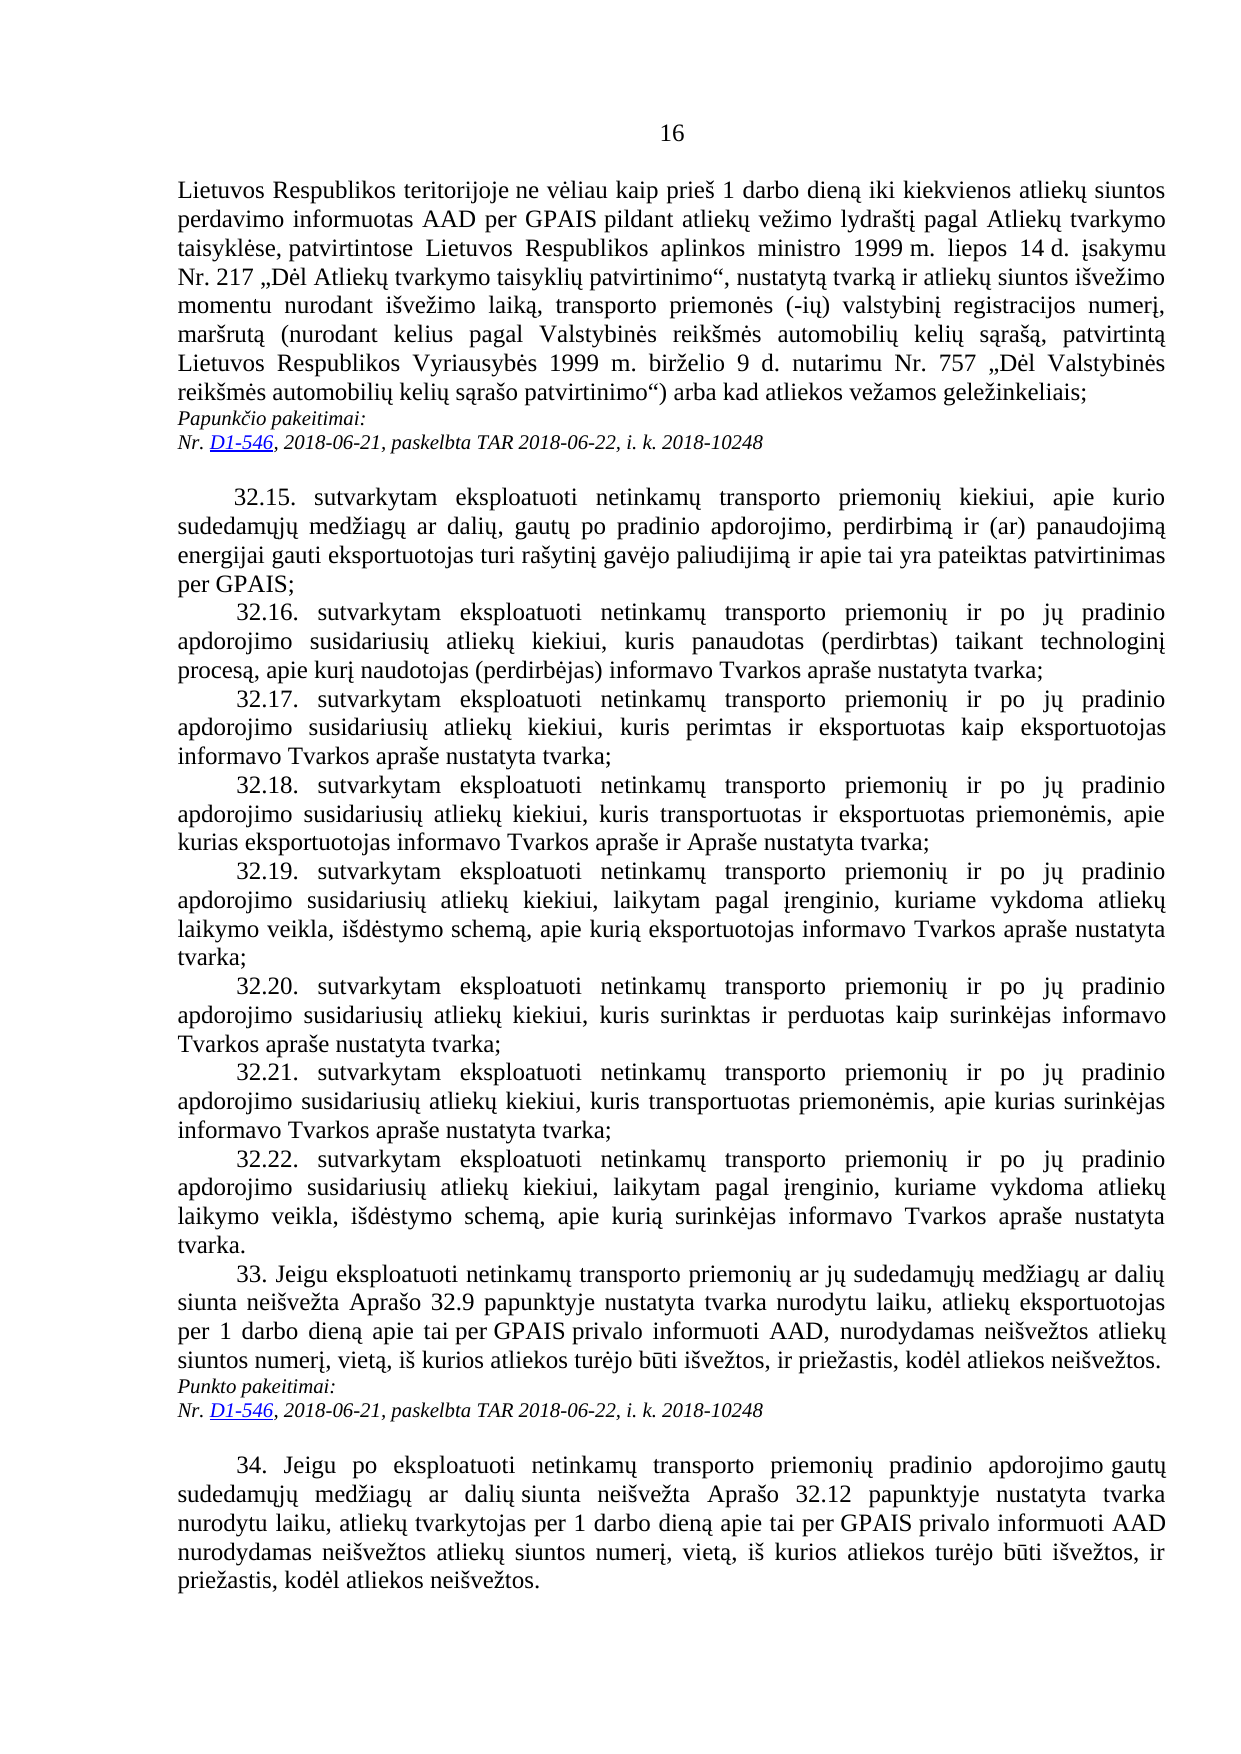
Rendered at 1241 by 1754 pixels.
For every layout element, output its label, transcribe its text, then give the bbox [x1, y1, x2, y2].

text 32.22. sutvarkytam eksploatuoti netinkamų transporto priemonių ir po jų pradinio apdorojimo susidariusių atliekų kiekiui, laikytam pagal įrenginio, kuriame vykdoma atliekų laikymo veikla, išdėstymo schemą, apie kurią surinkėjas informavo Tvarkos apraše nustatyta tvarka. [177, 1144, 1166, 1259]
text 34. Jeigu po eksploatuoti netinkamų transporto priemonių pradinio apdorojimo gautų sudedamųjų medžiagų ar dalių siunta neišvežta Aprašo 32.12 papunktyje nustatyta tvarka nurodytu laiku, atliekų tvarkytojas per 1 darbo dieną apie tai per GPAIS privalo informuoti AAD nurodydamas neišvežtos atliekų siuntos numerį, vietą, iš kurios atliekos turėjo būti išvežtos, ir priežastis, kodėl atliekos neišvežtos. [177, 1451, 1166, 1594]
text Papunkčio pakeitimai: [177, 406, 1166, 430]
text Lietuvos Respublikos teritorijoje ne vėliau kaip prieš 1 darbo dieną iki kiekvienos atliekų siuntos perdavimo informuotas AAD per GPAIS pildant atliekų vežimo lydraštį pagal Atliekų tvarkymo taisyklėse, patvirtintose Lietuvos Respublikos aplinkos ministro 1999 m. liepos 14 d. įsakymu Nr. 217 „Dėl Atliekų tvarkymo taisyklių patvirtinimo“, nustatytą tvarką ir atliekų siuntos išvežimo momentu nurodant išvežimo laiką, transporto priemonės (-ių) valstybinį registracijos numerį, maršrutą (nurodant kelius pagal Valstybinės reikšmės automobilių kelių sąrašą, patvirtintą Lietuvos Respublikos Vyriausybės 1999 m. birželio 9 d. nutarimu Nr. 757 „Dėl Valstybinės reikšmės automobilių kelių sąrašo patvirtinimo“) arba kad atliekos vežamos geležinkeliais; [177, 176, 1166, 406]
text Nr. D1-546, 2018-06-21, paskelbta TAR 2018-06-22, i. k. 2018-10248 [177, 1398, 1166, 1422]
text 32.16. sutvarkytam eksploatuoti netinkamų transporto priemonių ir po jų pradinio apdorojimo susidariusių atliekų kiekiui, kuris panaudotas (perdirbtas) taikant technologinį procesą, apie kurį naudotojas (perdirbėjas) informavo Tvarkos apraše nustatyta tvarka; [177, 597, 1166, 684]
text 32.15. sutvarkytam eksploatuoti netinkamų transporto priemonių kiekiui, apie kurio sudedamųjų medžiagų ar dalių, gautų po pradinio apdorojimo, perdirbimą ir (ar) panaudojimą energijai gauti eksportuotojas turi rašytinį gavėjo paliudijimą ir apie tai yra pateiktas patvirtinimas per GPAIS; [177, 482, 1166, 597]
text 32.18. sutvarkytam eksploatuoti netinkamų transporto priemonių ir po jų pradinio apdorojimo susidariusių atliekų kiekiui, kuris transportuotas ir eksportuotas priemonėmis, apie kurias eksportuotojas informavo Tvarkos apraše ir Apraše nustatyta tvarka; [177, 770, 1166, 856]
text 32.19. sutvarkytam eksploatuoti netinkamų transporto priemonių ir po jų pradinio apdorojimo susidariusių atliekų kiekiui, laikytam pagal įrenginio, kuriame vykdoma atliekų laikymo veikla, išdėstymo schemą, apie kurią eksportuotojas informavo Tvarkos apraše nustatyta tvarka; [177, 856, 1166, 971]
text 32.21. sutvarkytam eksploatuoti netinkamų transporto priemonių ir po jų pradinio apdorojimo susidariusių atliekų kiekiui, kuris transportuotas priemonėmis, apie kurias surinkėjas informavo Tvarkos apraše nustatyta tvarka; [177, 1057, 1166, 1144]
text 32.20. sutvarkytam eksploatuoti netinkamų transporto priemonių ir po jų pradinio apdorojimo susidariusių atliekų kiekiui, kuris surinktas ir perduotas kaip surinkėjas informavo Tvarkos apraše nustatyta tvarka; [177, 971, 1166, 1057]
text Punkto pakeitimai: [177, 1374, 1166, 1398]
text 32.17. sutvarkytam eksploatuoti netinkamų transporto priemonių ir po jų pradinio apdorojimo susidariusių atliekų kiekiui, kuris perimtas ir eksportuotas kaip eksportuotojas informavo Tvarkos apraše nustatyta tvarka; [177, 684, 1166, 770]
text 33. Jeigu eksploatuoti netinkamų transporto priemonių ar jų sudedamųjų medžiagų ar dalių siunta neišvežta Aprašo 32.9 papunktyje nustatyta tvarka nurodytu laiku, atliekų eksportuotojas per 1 darbo dieną apie tai per GPAIS privalo informuoti AAD, nurodydamas neišvežtos atliekų siuntos numerį, vietą, iš kurios atliekos turėjo būti išvežtos, ir priežastis, kodėl atliekos neišvežtos. [177, 1259, 1166, 1374]
text Nr. D1-546, 2018-06-21, paskelbta TAR 2018-06-22, i. k. 2018-10248 [177, 430, 1166, 454]
